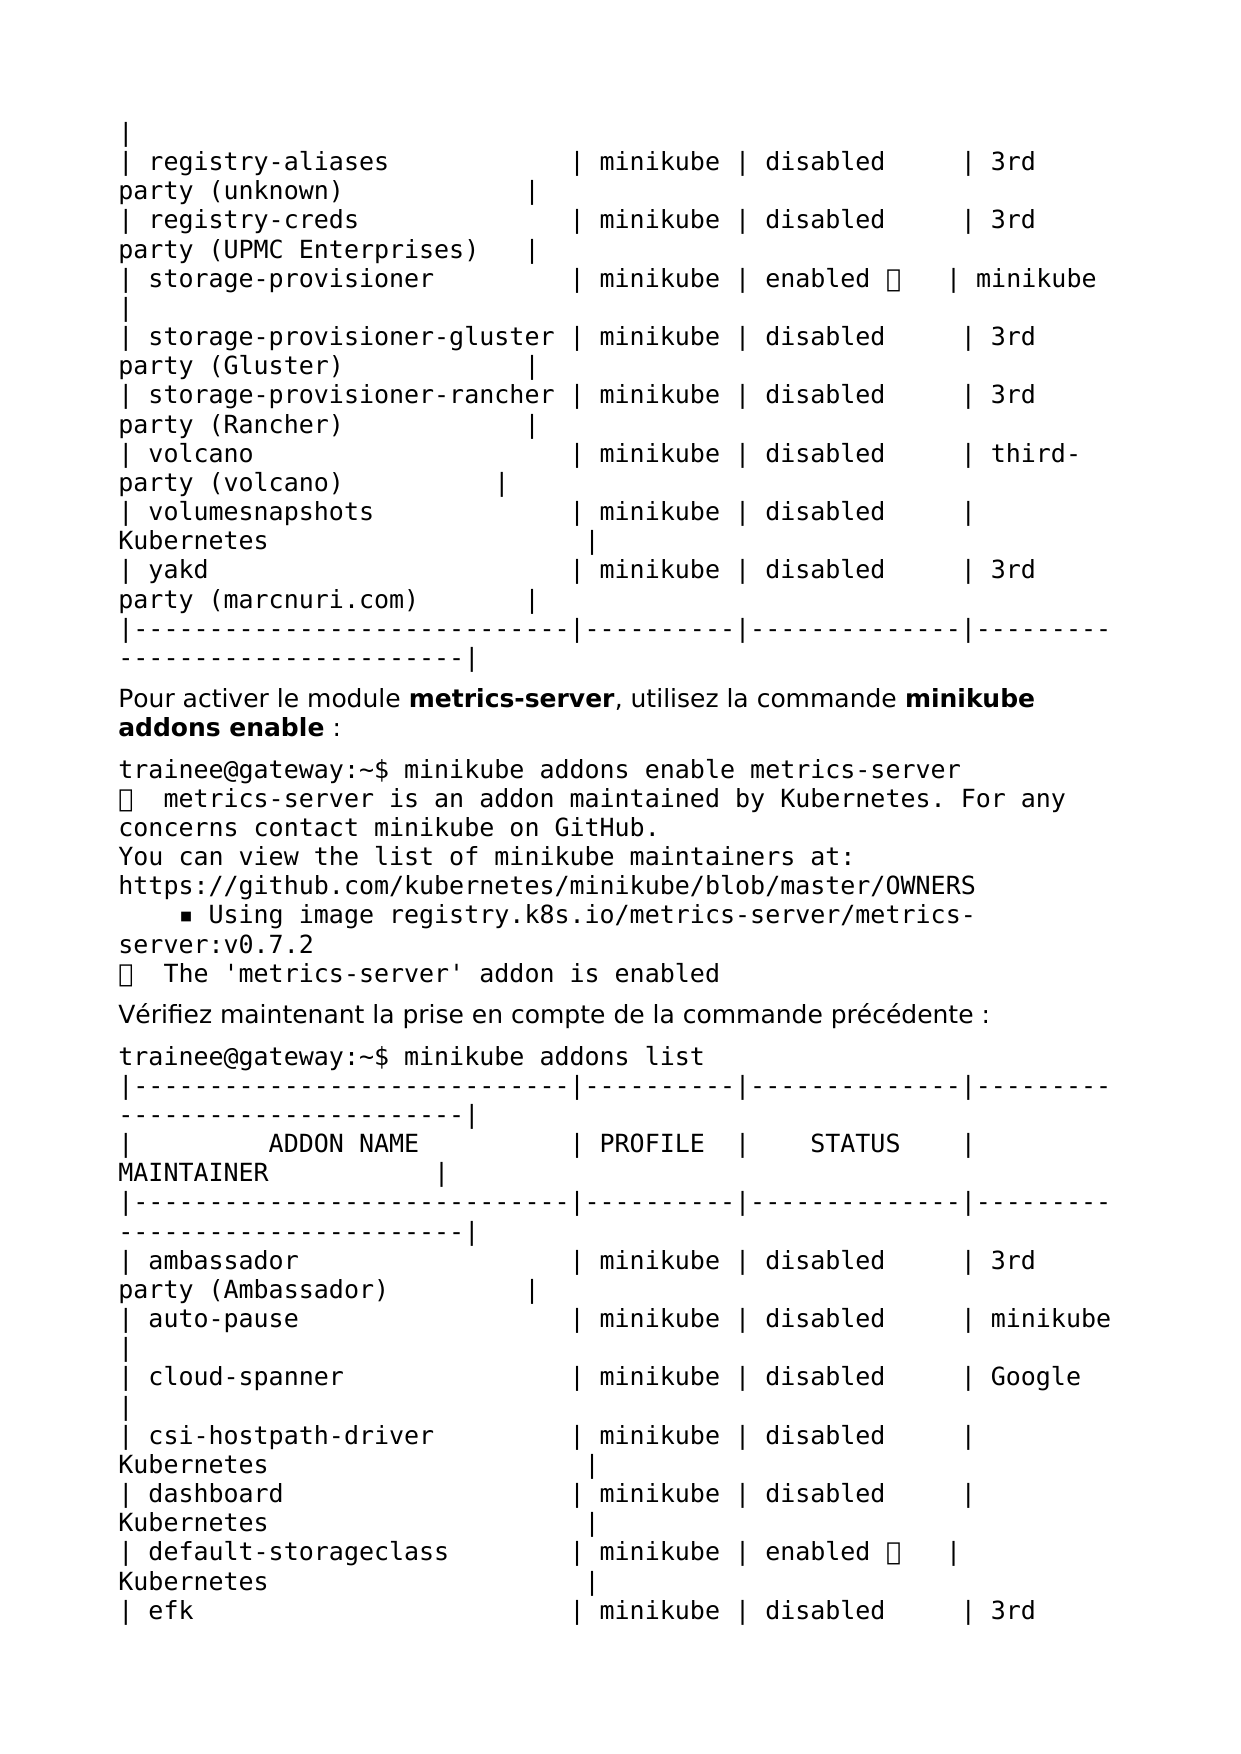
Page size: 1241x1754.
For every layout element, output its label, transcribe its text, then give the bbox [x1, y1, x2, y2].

text Pour activer le module metrics-server, utilisez la commande minikube addons enable : [118, 684, 1122, 742]
text trainee@gateway:~$ minikube addons list |-----------------------------|----------|--------------|--------------------------------| | ADDON NAME | PROFILE | STATUS | MAINTAINER | |-----------------------------|----------|--------------|--------------------------------| | ambassador | minikube | disabled | 3rd party (Ambassador) | | auto-pause | minikube | disabled | minikube | | cloud-spanner | minikube | disabled | Google | | csi-hostpath-driver | minikube | disabled | Kubernetes | | dashboard | minikube | disabled | Kubernetes | | default-storageclass | minikube | enabled ✅ | Kubernetes | | efk | minikube | disabled | 3rd [118, 1042, 1122, 1625]
text trainee@gateway:~$ minikube addons enable metrics-server 💡 metrics-server is an addon maintained by Kubernetes. For any concerns contact minikube on GitHub. You can view the list of minikube maintainers at: https://github.com/kubernetes/minikube/blob/master/OWNERS ▪ Using image registry.k8s.io/metrics-server/metrics-server:v0.7.2 🌟 The 'metrics-server' addon is enabled [118, 755, 1122, 988]
text Vérifiez maintenant la prise en compte de la commande précédente : [118, 1000, 1122, 1029]
text | | registry-aliases | minikube | disabled | 3rd party (unknown) | | registry-creds | minikube | disabled | 3rd party (UPMC Enterprises) | | storage-provisioner | minikube | enabled ✅ | minikube | | storage-provisioner-gluster | minikube | disabled | 3rd party (Gluster) | | storage-provisioner-rancher | minikube | disabled | 3rd party (Rancher) | | volcano | minikube | disabled | third-party (volcano) | | volumesnapshots | minikube | disabled | Kubernetes | | yakd | minikube | disabled | 3rd party (marcnuri.com) | |-----------------------------|----------|--------------|--------------------------------| [118, 118, 1122, 672]
